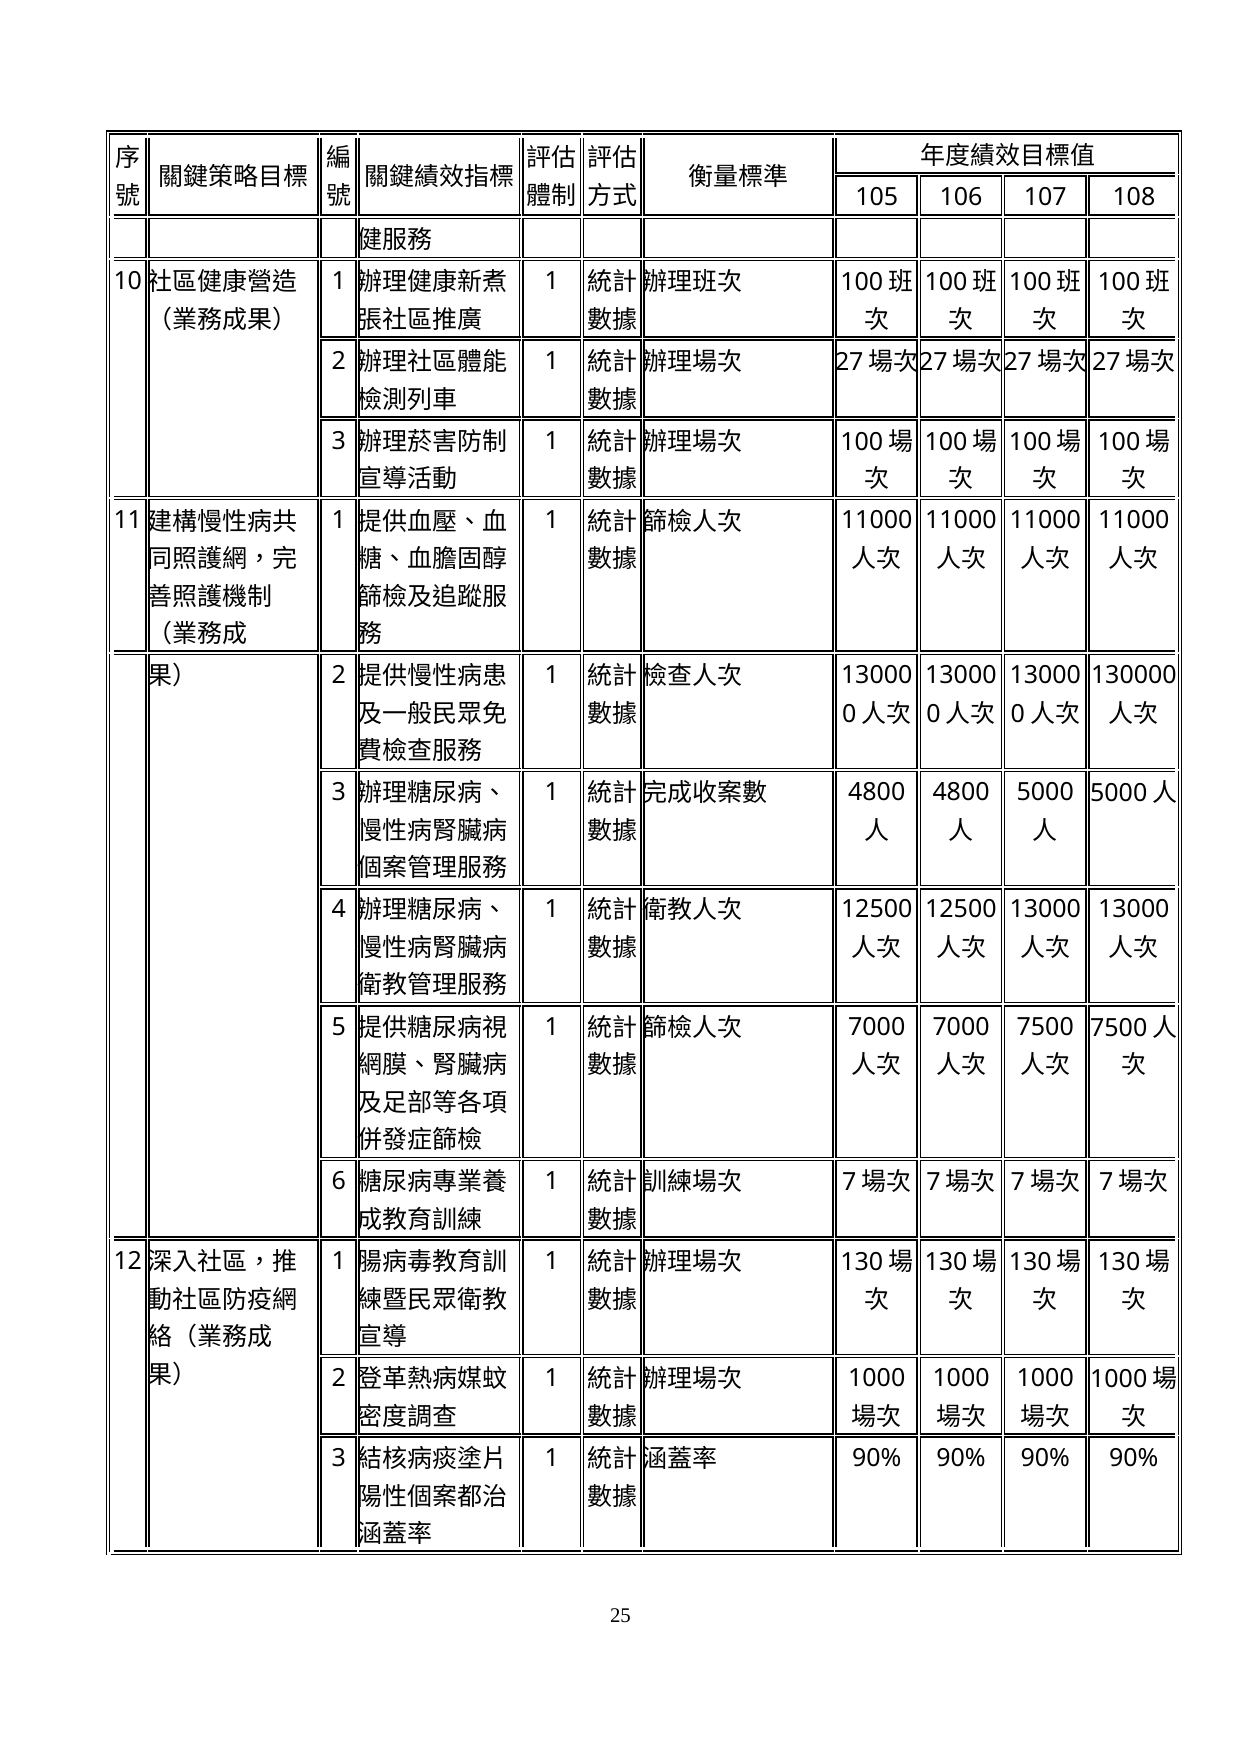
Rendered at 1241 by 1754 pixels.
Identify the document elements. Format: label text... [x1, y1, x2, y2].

table_cell 1000場次 [837, 1358, 916, 1433]
table_cell 統計數據 [584, 1161, 640, 1236]
table_header 編號 [320, 132, 358, 214]
table_cell 7場次 [921, 1161, 1001, 1236]
table_cell [1005, 219, 1085, 257]
table_cell 100場次 [921, 421, 1001, 496]
table_cell 7000人次 [921, 1007, 1001, 1157]
table_cell [108, 214, 147, 257]
table_cell 5000人 [1087, 768, 1180, 885]
table_cell 105 [837, 177, 916, 214]
table_cell 辦理場次 [645, 341, 832, 416]
table_cell 辦理糖尿病、慢性病腎臟病個案管理服務 [360, 772, 519, 885]
table_cell 訓練場次 [645, 1161, 832, 1236]
table_cell 130000人次 [1087, 650, 1180, 767]
table_cell 辦理場次 [645, 1241, 832, 1353]
table_cell 1 [524, 261, 580, 336]
table_cell 12 [108, 1236, 147, 1550]
table_cell 4800人 [837, 772, 916, 885]
table_cell 13000人次 [1087, 885, 1180, 1002]
table_cell 130場次 [837, 1241, 916, 1353]
table_cell 7500人次 [1087, 1002, 1180, 1157]
table_cell 100班次 [921, 261, 1001, 336]
table_cell 90% [834, 1433, 919, 1550]
table_cell [645, 219, 832, 257]
table_cell 13000人次 [1005, 890, 1085, 1002]
table_cell 1 [524, 1241, 580, 1353]
table_cell 統計數據 [584, 1358, 640, 1433]
table_cell 1 [524, 1007, 580, 1157]
table_cell 7場次 [1005, 1161, 1085, 1236]
table_cell 辦理社區體能檢測列車 [360, 341, 519, 416]
table_cell 27場次 [837, 341, 916, 416]
table_cell 130000人次 [1005, 655, 1085, 767]
table_cell 100場次 [1087, 416, 1180, 496]
table_cell [524, 219, 580, 257]
table_cell [322, 219, 355, 257]
table_cell 90% [919, 1433, 1003, 1550]
table_cell 完成收案數 [645, 772, 832, 885]
table_cell 健服務 [360, 219, 519, 257]
table_cell [108, 650, 147, 1236]
table_cell 1000場次 [1005, 1358, 1085, 1433]
table_cell 2 [322, 655, 355, 767]
table_cell [150, 219, 317, 257]
table_header 衡量標準 [643, 135, 834, 214]
table_header 評估方式 [582, 134, 642, 214]
table_cell 統計數據 [584, 1241, 640, 1353]
table_cell 統計數據 [584, 341, 640, 416]
table_cell 糖尿病專業養成教育訓練 [360, 1161, 519, 1236]
table_cell 篩檢人次 [645, 500, 832, 650]
table_cell 1 [322, 500, 355, 650]
table_cell [584, 219, 640, 257]
table_cell 1 [524, 772, 580, 885]
table_cell 11000人次 [1087, 496, 1180, 650]
table_cell 27場次 [921, 341, 1001, 416]
table_cell 辦理場次 [645, 1358, 832, 1433]
table_cell 1 [322, 261, 355, 336]
table_cell 3 [322, 421, 355, 496]
table_cell 提供糖尿病視網膜、腎臟病及足部等各項併發症篩檢 [360, 1007, 519, 1157]
table_cell 統計數據 [584, 772, 640, 885]
table_cell 7場次 [837, 1161, 916, 1236]
table_cell 1 [524, 500, 580, 650]
table_cell 10 [108, 257, 147, 496]
table_cell 2 [322, 341, 355, 416]
table_cell 6 [322, 1161, 355, 1236]
table_cell 辦理菸害防制宣導活動 [360, 421, 519, 496]
table_cell 107 [1005, 177, 1085, 214]
table_cell 1000場次 [921, 1358, 1001, 1433]
table_cell 1 [524, 1358, 580, 1433]
table_cell 深入社區，推動社區防疫網絡（業務成果） [147, 1236, 319, 1550]
table_header 評估體制 [521, 132, 582, 214]
table_cell 辦理場次 [645, 421, 832, 496]
table_cell 7場次 [1087, 1157, 1180, 1236]
table_cell 登革熱病媒蚊密度調查 [360, 1358, 519, 1433]
table_header 年度績效目標值 [834, 132, 1180, 172]
table_cell 7000人次 [837, 1007, 916, 1157]
table_cell 12500人次 [837, 890, 916, 1002]
table_cell 檢查人次 [645, 655, 832, 767]
table_cell 結核病痰塗片陽性個案都治涵蓋率 [358, 1438, 521, 1550]
table_cell 辦理班次 [645, 261, 832, 336]
table_cell 提供慢性病患及一般民眾免費檢查服務 [360, 655, 519, 767]
table_cell 100班次 [1087, 257, 1180, 336]
table_cell 130000人次 [837, 655, 916, 767]
table_cell 100班次 [1005, 261, 1085, 336]
table_cell 100班次 [837, 261, 916, 336]
table_cell 130000人次 [921, 655, 1001, 767]
table_cell 100場次 [1005, 421, 1085, 496]
table_cell 1 [521, 1433, 582, 1550]
table_cell 衛教人次 [645, 890, 832, 1002]
table_cell 提供血壓、血糖、血膽固醇篩檢及追蹤服務 [360, 500, 519, 650]
table_cell 12500人次 [921, 890, 1001, 1002]
table_cell 130場次 [1087, 1236, 1180, 1353]
table_cell 果） [150, 655, 317, 1236]
table_cell 1000場次 [1087, 1354, 1180, 1433]
table_cell 1 [524, 421, 580, 496]
table_cell 2 [322, 1358, 355, 1433]
table_cell 腸病毒教育訓練暨民眾衛教宣導 [360, 1241, 519, 1353]
table_cell 27場次 [1005, 341, 1085, 416]
table_cell 辦理糖尿病、慢性病腎臟病衛教管理服務 [360, 890, 519, 1002]
table_cell [1087, 214, 1180, 257]
table_cell 7500人次 [1005, 1007, 1085, 1157]
table_cell 11000人次 [837, 500, 916, 650]
table_cell 3 [320, 1433, 358, 1550]
table_cell 統計數據 [584, 500, 640, 650]
table_cell 11000人次 [921, 500, 1001, 650]
table_cell 5 [322, 1007, 355, 1157]
table_cell [837, 219, 916, 257]
table_cell 社區健康營造（業務成果） [150, 261, 317, 496]
table_cell 100場次 [837, 421, 916, 496]
table_header 序號 [110, 135, 147, 214]
table_header 關鍵績效指標 [358, 134, 521, 214]
table_cell [921, 219, 1001, 257]
table_cell 11000人次 [1005, 500, 1085, 650]
table_cell 1 [322, 1241, 355, 1353]
table_cell 130場次 [921, 1241, 1001, 1353]
table_cell 27場次 [1087, 336, 1180, 416]
table_cell 106 [921, 177, 1001, 214]
table_cell 1 [524, 890, 580, 1002]
table_header 關鍵策略目標 [147, 132, 319, 214]
table_cell 統計數據 [584, 421, 640, 496]
table_cell 4800人 [921, 772, 1001, 885]
table_cell 1 [524, 655, 580, 767]
table_cell 4 [322, 890, 355, 1002]
table_cell 90% [1087, 1433, 1180, 1550]
table_cell 1 [524, 1161, 580, 1236]
table_cell 108 [1087, 172, 1180, 214]
table_cell 90% [1003, 1437, 1087, 1550]
table_cell 11 [108, 496, 147, 650]
table_cell 130場次 [1005, 1241, 1085, 1353]
table_cell 統計數據 [584, 890, 640, 1002]
table_cell 篩檢人次 [645, 1007, 832, 1157]
table_cell 3 [322, 772, 355, 885]
table_cell 辦理健康新煮張社區推廣 [360, 261, 519, 336]
table_cell 統計數據 [582, 1437, 642, 1550]
table_cell 1 [524, 341, 580, 416]
table_cell 統計數據 [584, 655, 640, 767]
table_cell 建構慢性病共同照護網，完善照護機制（業務成 [150, 500, 317, 650]
table_cell 5000人 [1005, 772, 1085, 885]
table_cell 涵蓋率 [643, 1438, 834, 1550]
table_cell 統計數據 [584, 261, 640, 336]
table_cell 27場次 [1005, 354, 1013, 367]
table_cell 統計數據 [584, 1007, 640, 1157]
